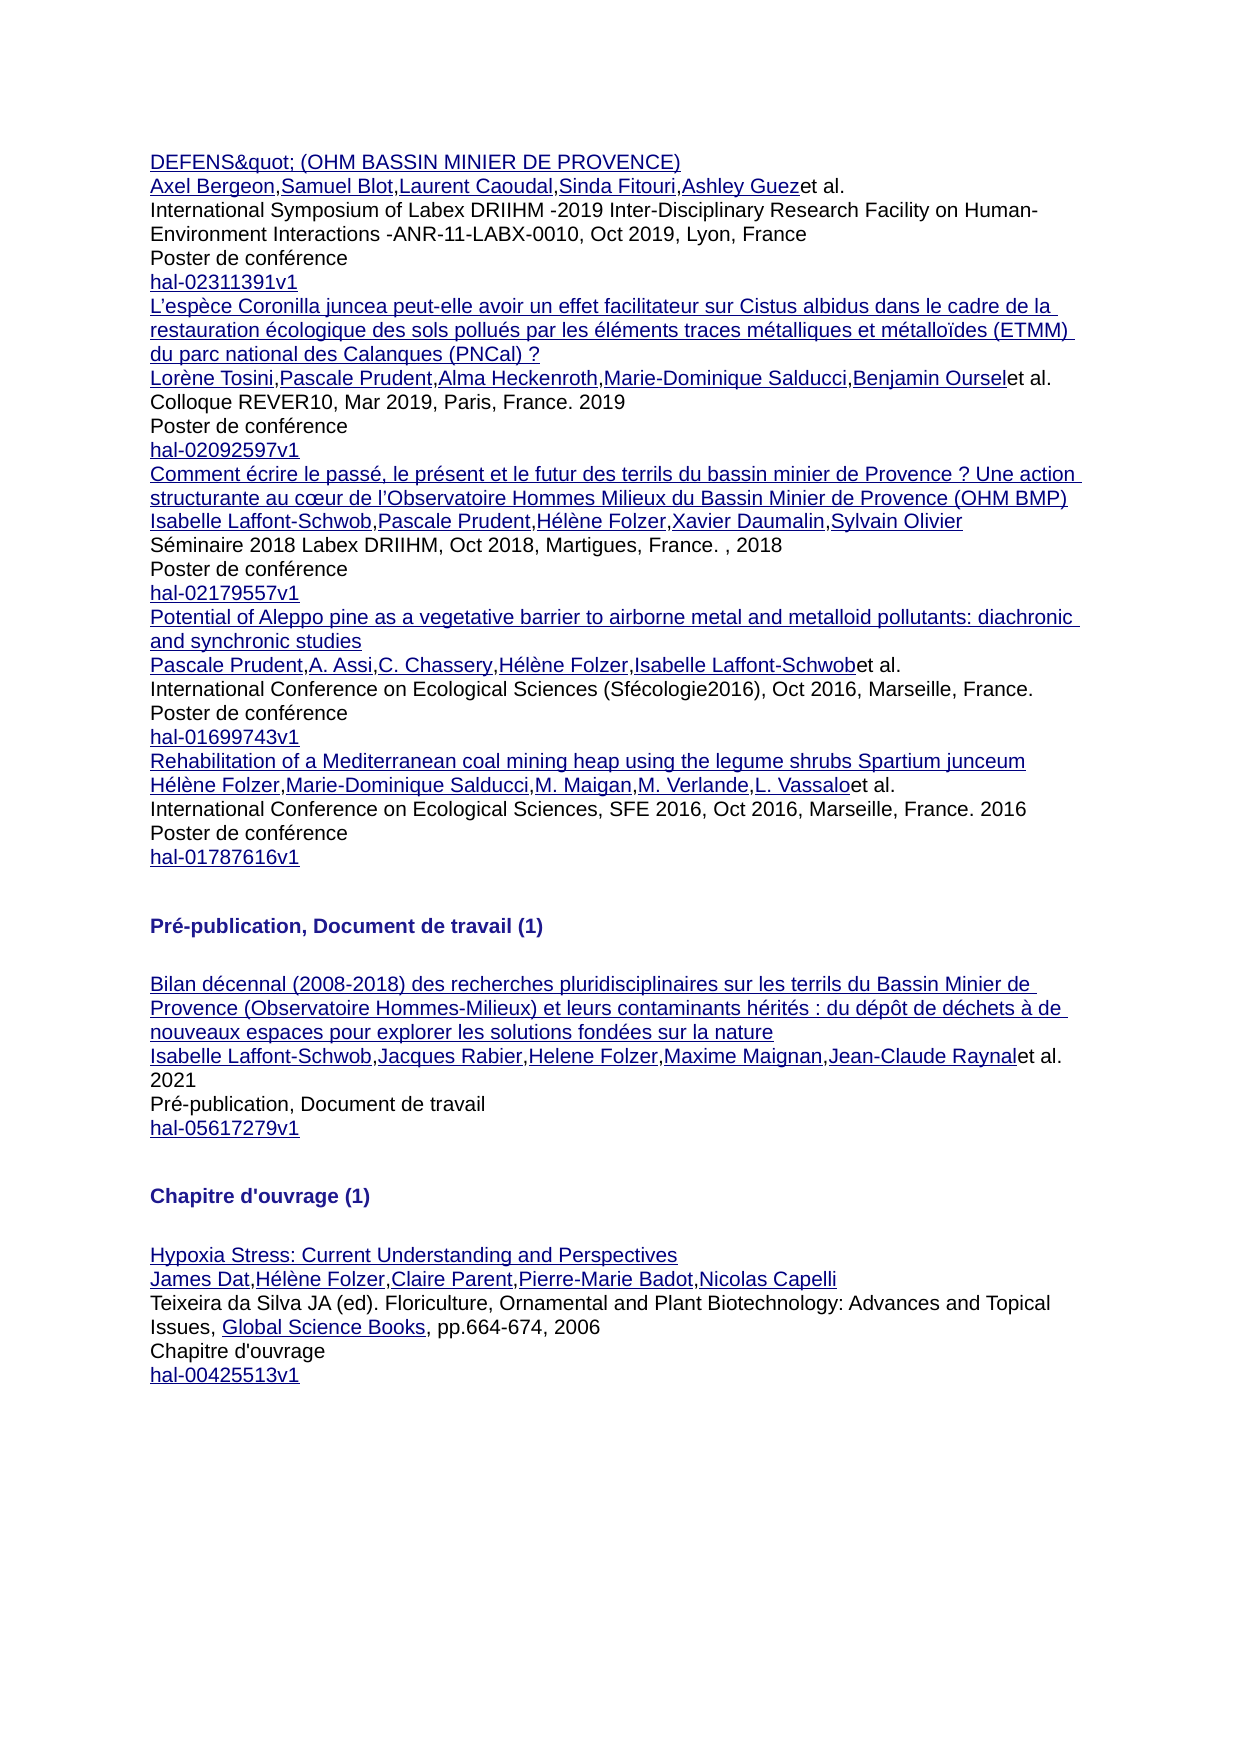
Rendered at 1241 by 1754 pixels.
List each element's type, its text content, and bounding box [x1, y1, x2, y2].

subtitle Pré-publication, Document de travail (1) [150, 913, 1090, 937]
table_cell DEFENS&quot; (OHM BASSIN MINIER DE PROVENCE) Axel Bergeon,Samuel Blot,Laurent Caoudal,Sinda Fitouri,Ashley Guezet al. International Symposium of Labex DRIIHM -2019 Inter-Disciplinary Research Facility on Human-Environment Interactions -ANR-11-LABX-0010, Oct 2019, Lyon, France Poster de conférence hal-02311391v1 [150, 150, 1090, 294]
table_cell Potential of Aleppo pine as a vegetative barrier to airborne metal and metalloid pollutants: diachronic and synchronic studies Pascale Prudent,A. Assi,C. Chassery,Hélène Folzer,Isabelle Laffont-Schwobet al. International Conference on Ecological Sciences (Sfécologie2016), Oct 2016, Marseille, France. Poster de conférence hal-01699743v1 [150, 605, 1090, 749]
table_header Bilan décennal (2008-2018) des recherches pluridisciplinaires sur les terrils du Bassin Minier de Provence (Observatoire Hommes-Milieux) et leurs contaminants hérités : du dépôt de déchets à de nouveaux espaces pour explorer les solutions fondées sur la nature Isabelle Laffont-Schwob,Jacques Rabier,Helene Folzer,Maxime Maignan,Jean-Claude Raynalet al. 2021 Pré-publication, Document de travail hal-05617279v1 [150, 972, 1090, 1139]
table_cell L’espèce Coronilla juncea peut-elle avoir un effet facilitateur sur Cistus albidus dans le cadre de la restauration écologique des sols pollués par les éléments traces métalliques et métalloïdes (ETMM) du parc national des Calanques (PNCal) ? Lorène Tosini,Pascale Prudent,Alma Heckenroth,Marie-Dominique Salducci,Benjamin Ourselet al. Colloque REVER10, Mar 2019, Paris, France. 2019 Poster de conférence hal-02092597v1 [150, 294, 1090, 461]
table_cell Rehabilitation of a Mediterranean coal mining heap using the legume shrubs Spartium junceum Hélène Folzer,Marie-Dominique Salducci,M. Maigan,M. Verlande,L. Vassaloet al. International Conference on Ecological Sciences, SFE 2016, Oct 2016, Marseille, France. 2016 Poster de conférence hal-01787616v1 [150, 749, 1090, 869]
table_cell Comment écrire le passé, le présent et le futur des terrils du bassin minier de Provence ? Une action structurante au cœur de l’Observatoire Hommes Milieux du Bassin Minier de Provence (OHM BMP) Isabelle Laffont-Schwob,Pascale Prudent,Hélène Folzer,Xavier Daumalin,Sylvain Olivier Séminaire 2018 Labex DRIIHM, Oct 2018, Martigues, France. , 2018 Poster de conférence hal-02179557v1 [150, 461, 1090, 605]
table_header Hypoxia Stress: Current Understanding and Perspectives James Dat,Hélène Folzer,Claire Parent,Pierre-Marie Badot,Nicolas Capelli Teixeira da Silva JA (ed). Floriculture, Ornamental and Plant Biotechnology: Advances and Topical Issues, Global Science Books, pp.664-674, 2006 Chapitre d'ouvrage hal-00425513v1 [150, 1243, 1090, 1386]
subtitle Chapitre d'ouvrage (1) [150, 1184, 1090, 1208]
